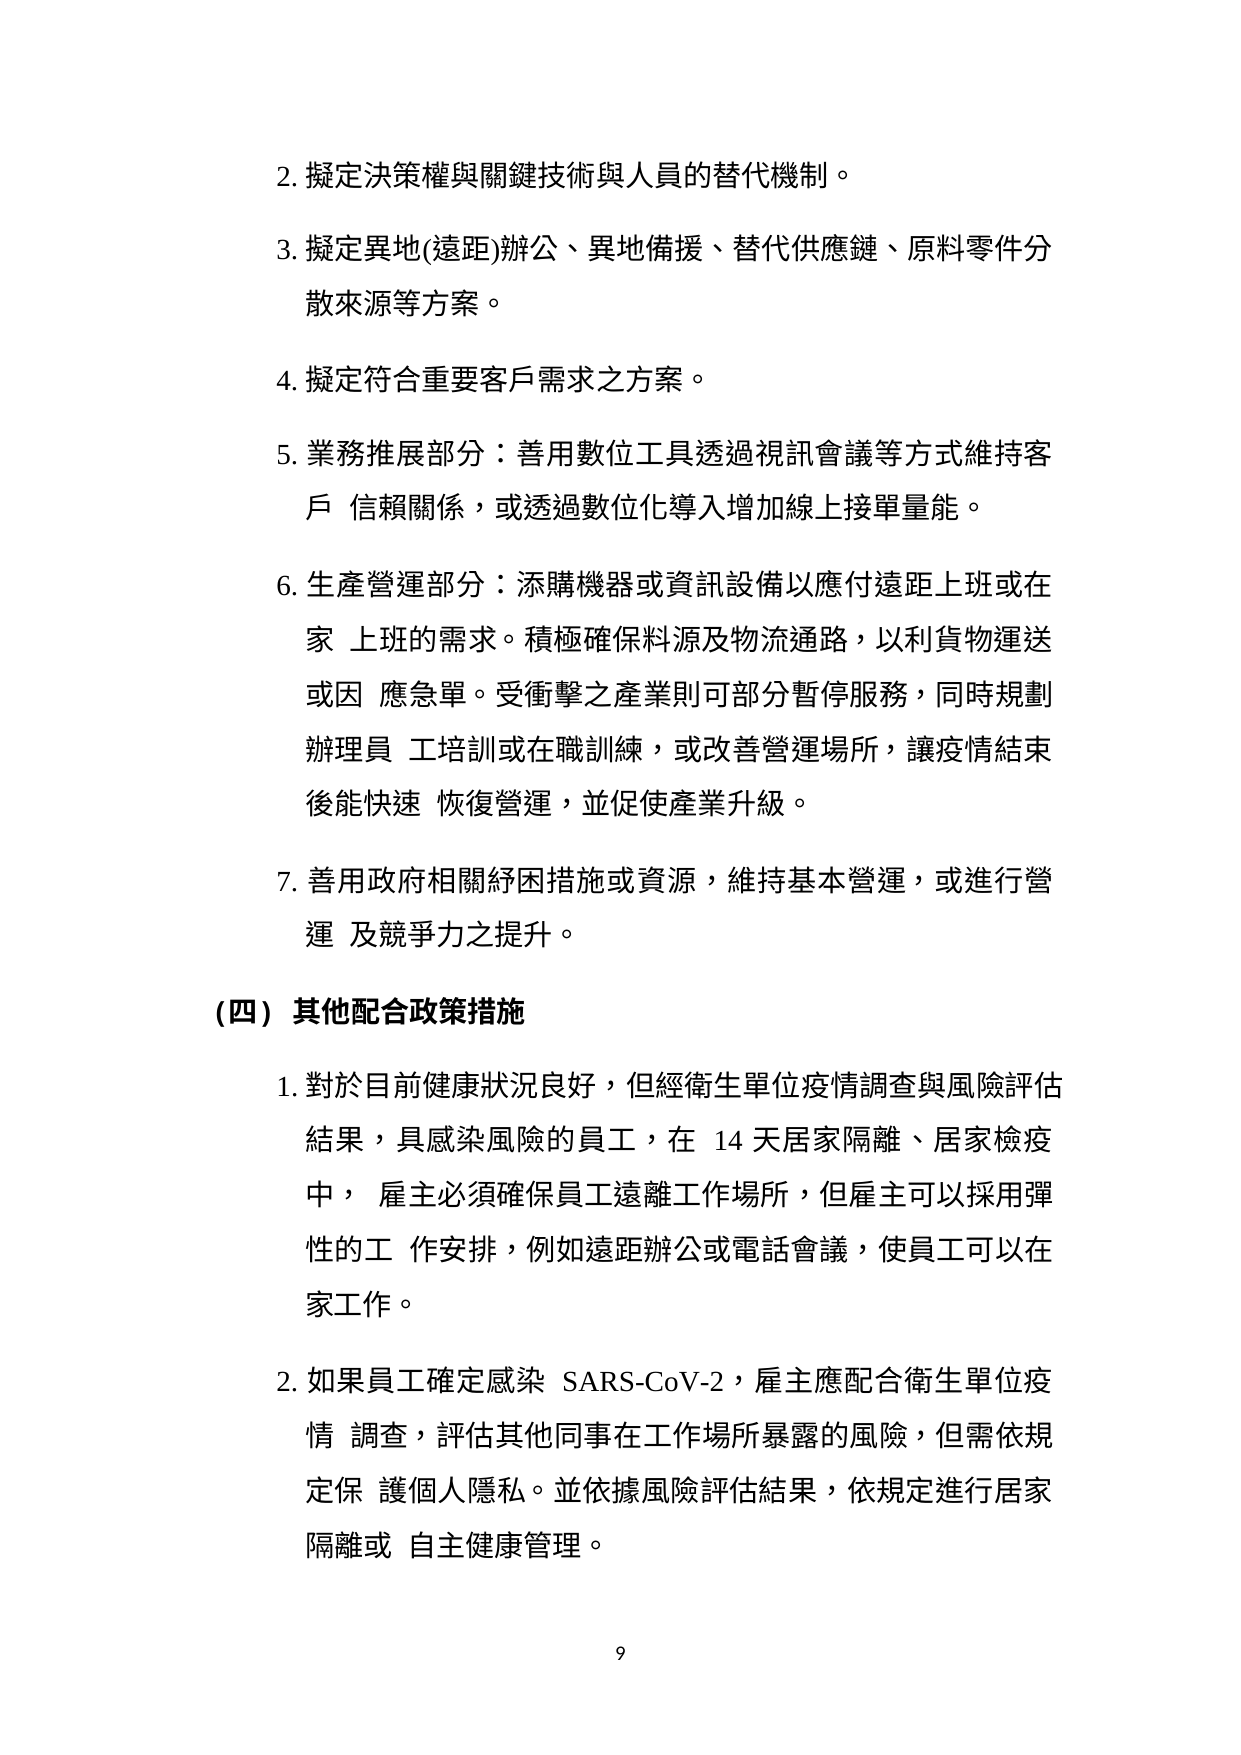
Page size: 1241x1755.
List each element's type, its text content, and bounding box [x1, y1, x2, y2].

text 結果，具感染風險的員工，在 14 天居家隔離、居家檢疫中， 雇主必須確保員工遠離工作場所，但雇主可以採用彈性的工 作安排，例如遠距辦公或電話會議，使員工可以在家工作。 [305, 1116, 1054, 1323]
subtitle (四) 其他配合政策措施 [211, 988, 1066, 1031]
text 6. 生產營運部分：添購機器或資訊設備以應付遠距上班或在家 上班的需求。積極確保料源及物流通路，以利貨物運送或因 應急單。受衝擊之產業則可部分暫停服務，同時規劃辦理員 工培訓或在職訓練，或改善營運場所，讓疫情結束後能快速 恢復營運，並促使產業升級。 [276, 561, 1053, 823]
text 2. 擬定決策權與關鍵技術與人員的替代機制。 [276, 156, 1066, 194]
text 7. 善用政府相關紓困措施或資源，維持基本營運，或進行營運 及競爭力之提升。 [276, 857, 1054, 954]
text 4. 擬定符合重要客戶需求之方案。 [276, 357, 1066, 399]
text 2. 如果員工確定感染 SARS-CoV-2，雇主應配合衛生單位疫情 調查，評估其他同事在工作場所暴露的風險，但需依規定保 護個人隱私。並依據風險評估結果，依規定進行居家隔離或 自主健康管理。 [276, 1358, 1054, 1565]
text 1. 對於目前健康狀況良好，但經衛生單位疫情調查與風險評估 [276, 1063, 1066, 1105]
text 5. 業務推展部分：善用數位工具透過視訊會議等方式維持客戶 信賴關係，或透過數位化導入增加線上接單量能。 [276, 430, 1053, 527]
text 3. 擬定異地(遠距)辦公、異地備援、替代供應鏈、原料零件分 散來源等方案。 [276, 226, 1054, 323]
